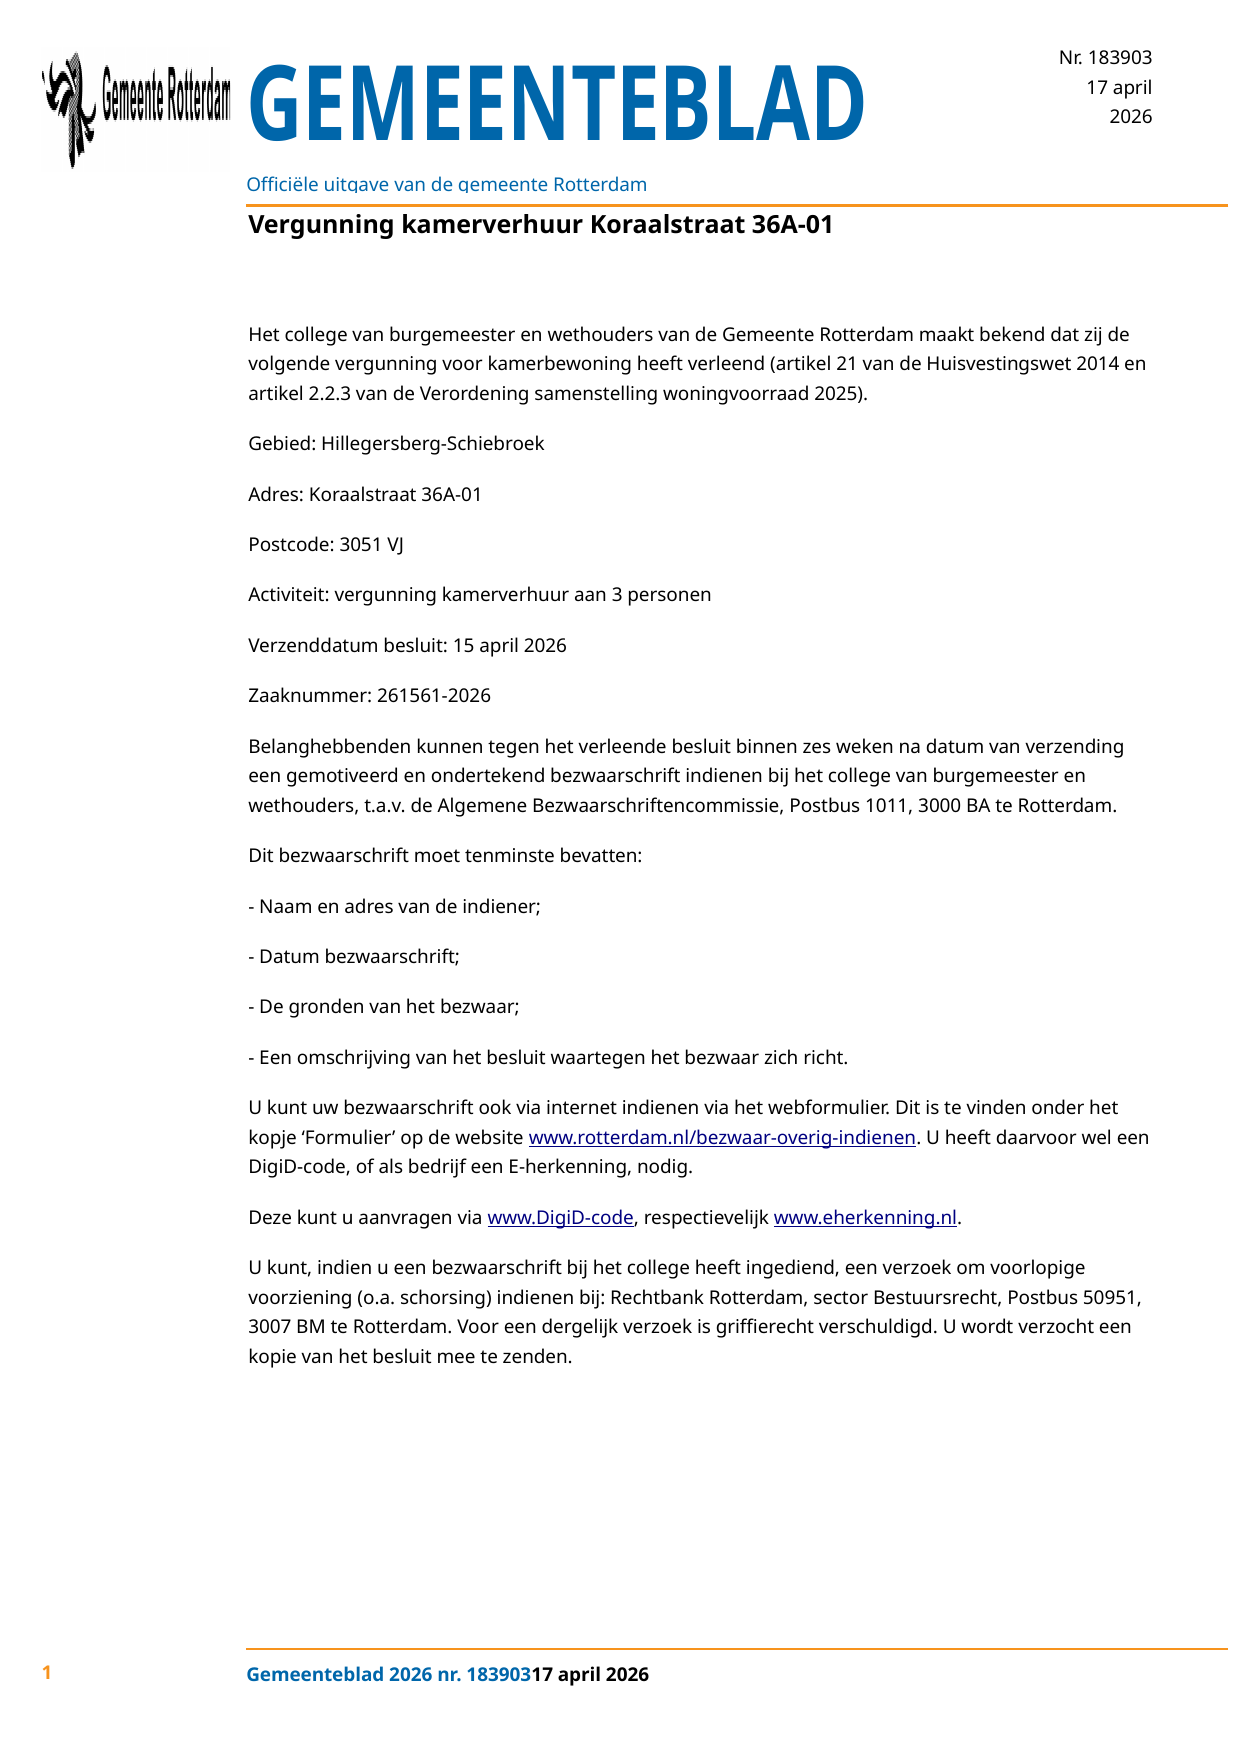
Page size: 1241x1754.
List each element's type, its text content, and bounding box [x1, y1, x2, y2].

text Belanghebbenden kunnen tegen het verleende besluit binnen zes weken na datum van verzending een gemotiveerd en ondertekend bezwaarschrift indienen bij het college van burgemeester en wethouders, t.a.v. de Algemene Bezwaarschriftencommissie, Postbus 1011, 3000 BA te Rotterdam. [248, 733, 1152, 818]
text Adres: Koraalstraat 36A-01 [248, 481, 1152, 506]
text - De gronden van het bezwaar; [248, 994, 1152, 1019]
text Verzenddatum besluit: 15 april 2026 [248, 632, 1152, 658]
text Vergunning kamerverhuur Koraalstraat 36A-01 [248, 207, 1152, 241]
text Deze kunt u aanvragen via www.DigiD-code, respectievelijk www.eherkenning.nl. [248, 1204, 1152, 1230]
text U kunt, indien u een bezwaarschrift bij het college heeft ingediend, een verzoek om voorlopige voorziening (o.a. schorsing) indienen bij: Rechtbank Rotterdam, sector Bestuursrecht, Postbus 50951, 3007 BM te Rotterdam. Voor een dergelijk verzoek is griffierecht verschuldigd. U wordt verzocht een kopie van het besluit mee te zenden. [248, 1254, 1152, 1369]
text Gebied: Hillegersberg-Schiebroek [248, 430, 1152, 456]
text Zaaknummer: 261561-2026 [248, 682, 1152, 708]
text Postcode: 3051 VJ [248, 531, 1152, 557]
picture [41, 47, 231, 172]
text Activiteit: vergunning kamerverhuur aan 3 personen [248, 582, 1152, 607]
text Dit bezwaarschrift moet tenminste bevatten: [248, 842, 1152, 868]
text - Naam en adres van de indiener; [248, 893, 1152, 918]
text Het college van burgemeester en wethouders van de Gemeente Rotterdam maakt bekend dat zij de volgende vergunning voor kamerbewoning heeft verleend (artikel 21 van de Huisvestingswet 2014 en artikel 2.2.3 van de Verordening samenstelling woningvoorraad 2025). [248, 321, 1152, 406]
text U kunt uw bezwaarschrift ook via internet indienen via het webformulier. Dit is te vinden onder het kopje ‘Formulier’ op de website www.rotterdam.nl/bezwaar-overig-indienen. U heeft daarvoor wel een DigiD-code, of als bedrijf een E-herkenning, nodig. [248, 1094, 1152, 1179]
text - Datum bezwaarschrift; [248, 943, 1152, 969]
text - Een omschrijving van het besluit waartegen het bezwaar zich richt. [248, 1044, 1152, 1070]
